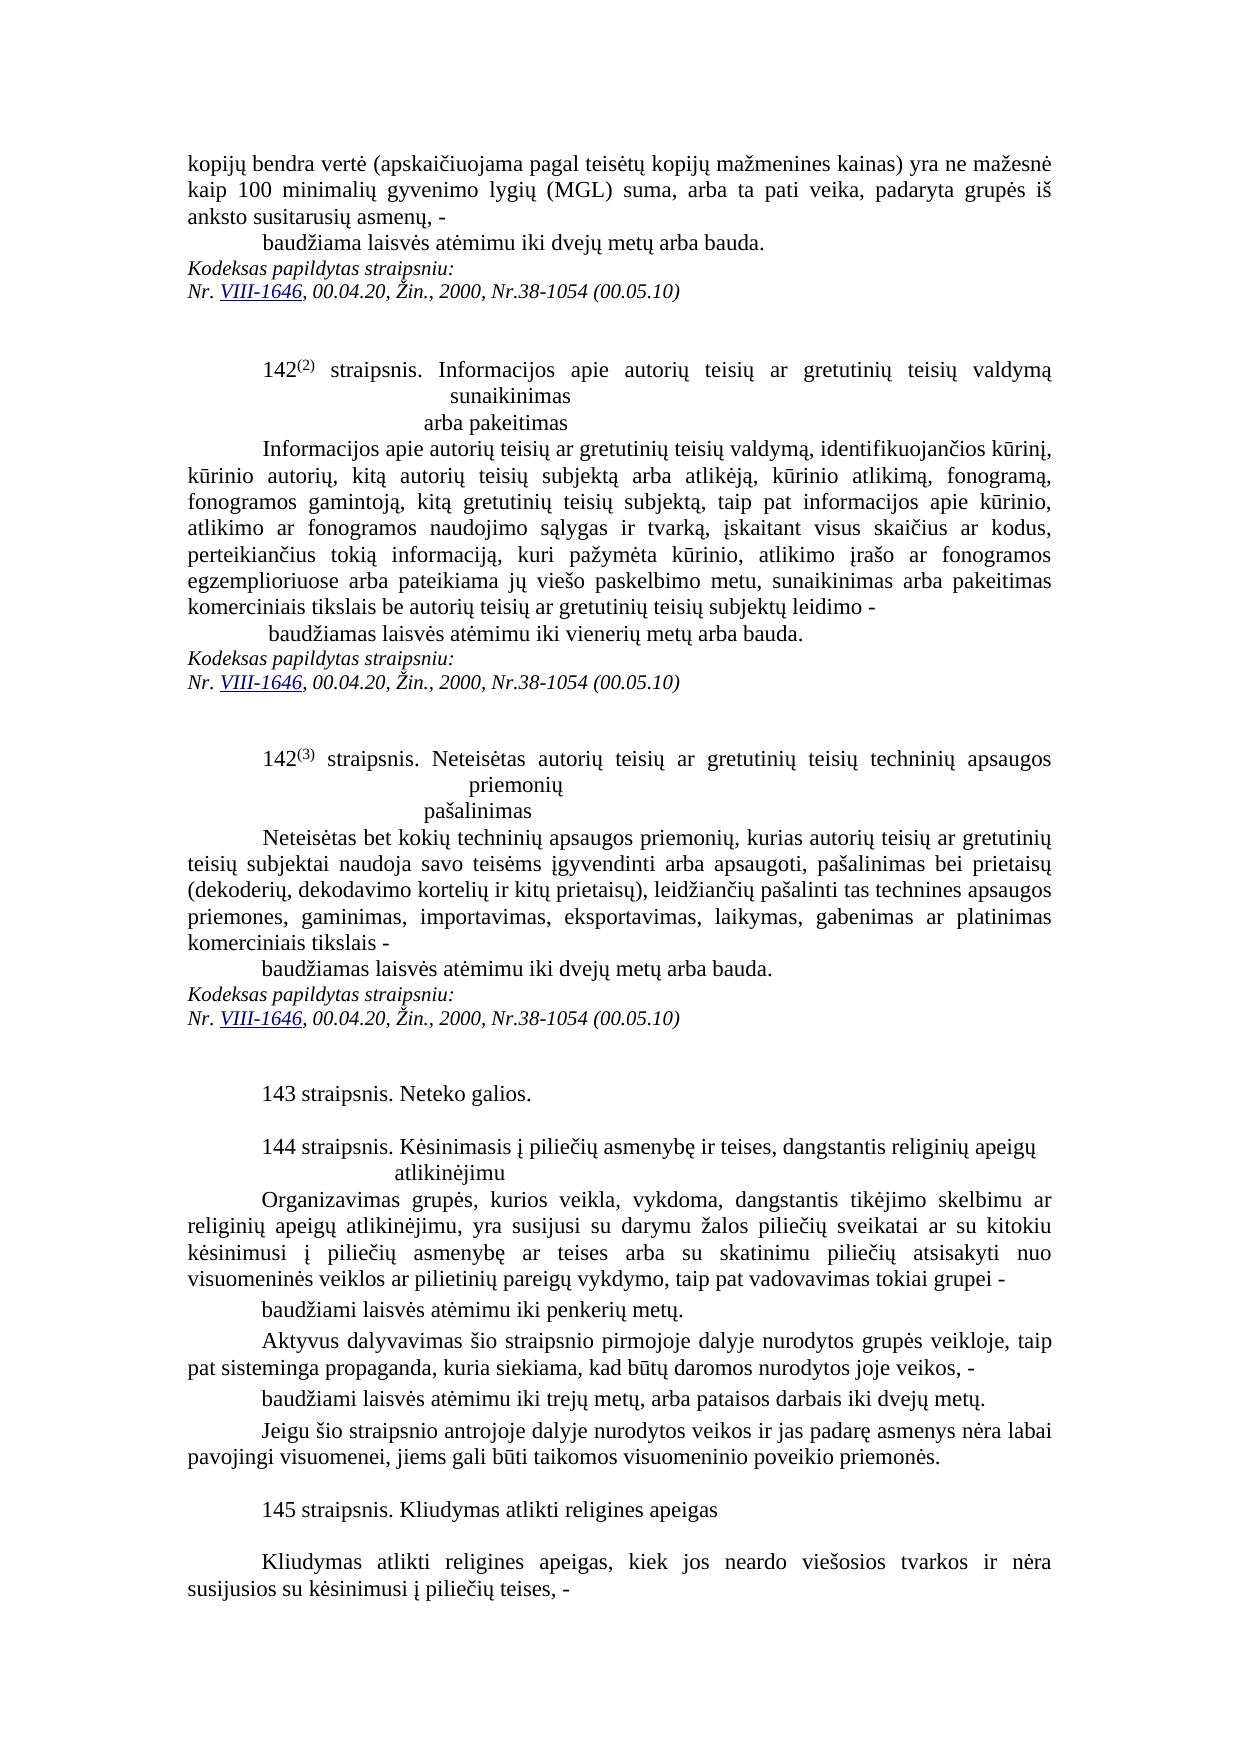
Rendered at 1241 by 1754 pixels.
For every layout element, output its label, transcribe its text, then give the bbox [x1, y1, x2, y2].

text Kodeksas papildytas straipsniu: [187, 255, 1053, 279]
text Nr. VIII-1646, 00.04.20, Žin., 2000, Nr.38-1054 (00.05.10) [187, 279, 1053, 303]
text 143 straipsnis. Neteko galios. [206, 1080, 1053, 1107]
text Kliudymas atlikti religines apeigas, kiek jos neardo viešosios tvarkos ir nėra susijusios su kėsinimusi į piliečių teises, - [187, 1548, 1053, 1601]
text baudžiama laisvės atėmimu iki dvejų metų arba bauda. [187, 229, 1053, 255]
text 142(2) straipsnis. Informacijos apie autorių teisių ar gretutinių teisių valdymą sunaikinimas [262, 356, 1053, 409]
text 142(3) straipsnis. Neteisėtas autorių teisių ar gretutinių teisių techninių apsaugos priemonių [262, 745, 1053, 797]
text atlikinėjimu [394, 1159, 1053, 1186]
text pašalinimas [424, 797, 1053, 824]
text baudžiamas laisvės atėmimu iki dvejų metų arba bauda. [187, 956, 1053, 982]
text arba pakeitimas [424, 409, 1053, 435]
text Informacijos apie autorių teisių ar gretutinių teisių valdymą, identifikuojančios kūrinį, kūrinio autorių, kitą autorių teisių subjektą arba atlikėją, kūrinio atlikimą, fonogramą, fonogramos gamintoją, kitą gretutinių teisių subjektą, taip pat informacijos apie kūrinio, atlikimo ar fonogramos naudojimo sąlygas ir tvarką, įskaitant visus skaičius ar kodus, perteikiančius tokią informaciją, kuri pažymėta kūrinio, atlikimo įrašo ar fonogramos egzemplioriuose arba pateikiama jų viešo paskelbimo metu, sunaikinimas arba pakeitimas komerciniais tikslais be autorių teisių ar gretutinių teisių subjektų leidimo - [187, 435, 1053, 620]
text Kodeksas papildytas straipsniu: [187, 982, 1053, 1006]
text 145 straipsnis. Kliudymas atlikti religines apeigas [208, 1496, 1053, 1522]
text baudžiami laisvės atėmimu iki penkerių metų. [205, 1296, 1053, 1323]
text Organizavimas grupės, kurios veikla, vykdoma, dangstantis tikėjimo skelbimu ar religinių apeigų atlikinėjimu, yra susijusi su darymu žalos piliečių sveikatai ar su kitokiu kėsinimusi į piliečių asmenybę ar teises arba su skatinimu piliečių atsisakyti nuo visuomeninės veiklos ar pilietinių pareigų vykdymo, taip pat vadovavimas tokiai grupei - [187, 1186, 1053, 1291]
text 144 straipsnis. Kėsinimasis į piliečių asmenybę ir teises, dangstantis religinių apeigų [261, 1133, 1053, 1159]
text Aktyvus dalyvavimas šio straipsnio pirmojoje dalyje nurodytos grupės veikloje, taip pat sisteminga propaganda, kuria siekiama, kad būtų daromos nurodytos joje veikos, - [187, 1328, 1053, 1380]
text Nr. VIII-1646, 00.04.20, Žin., 2000, Nr.38-1054 (00.05.10) [187, 670, 1053, 694]
text Neteisėtas bet kokių techninių apsaugos priemonių, kurias autorių teisių ar gretutinių teisių subjektai naudoja savo teisėms įgyvendinti arba apsaugoti, pašalinimas bei prietaisų (dekoderių, dekodavimo kortelių ir kitų prietaisų), leidžiančių pašalinti tas technines apsaugos priemones, gaminimas, importavimas, eksportavimas, laikymas, gabenimas ar platinimas komerciniais tikslais - [187, 824, 1053, 956]
text baudžiami laisvės atėmimu iki trejų metų, arba pataisos darbais iki dvejų metų. [187, 1385, 1053, 1412]
text baudžiamas laisvės atėmimu iki vienerių metų arba bauda. [187, 620, 1053, 646]
text kopijų bendra vertė (apskaičiuojama pagal teisėtų kopijų mažmenines kainas) yra ne mažesnė kaip 100 minimalių gyvenimo lygių (MGL) suma, arba ta pati veika, padaryta grupės iš anksto susitarusių asmenų, - [187, 150, 1053, 229]
text Nr. VIII-1646, 00.04.20, Žin., 2000, Nr.38-1054 (00.05.10) [187, 1006, 1053, 1030]
text Jeigu šio straipsnio antrojoje dalyje nurodytos veikos ir jas padarę asmenys nėra labai pavojingi visuomenei, jiems gali būti taikomos visuomeninio poveikio priemonės. [187, 1417, 1053, 1469]
text Kodeksas papildytas straipsniu: [187, 646, 1053, 670]
